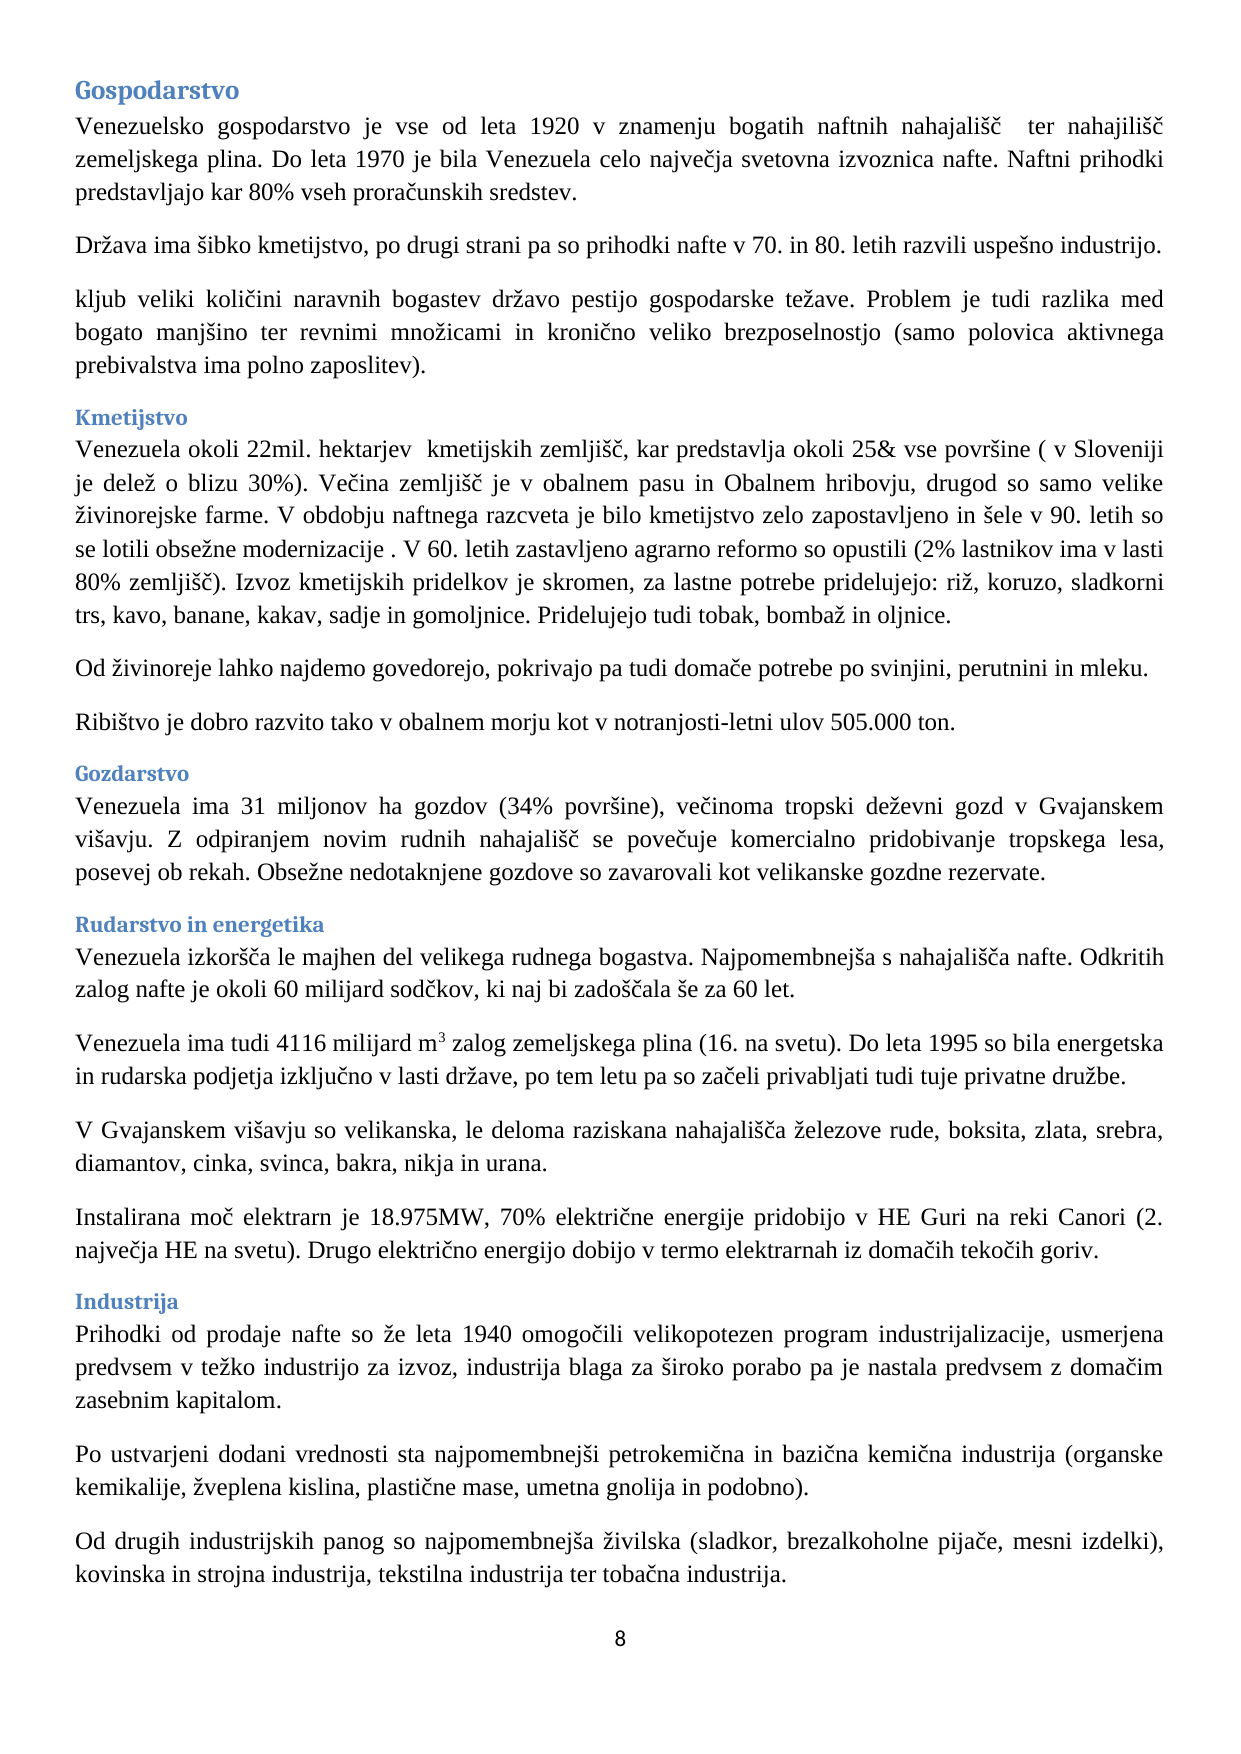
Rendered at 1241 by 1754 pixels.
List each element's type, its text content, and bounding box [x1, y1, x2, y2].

subtitle Rudarstvo in energetika [75, 911, 1165, 938]
text Instalirana moč elektrarn je 18.975MW, 70% električne energije pridobijo v HE Guri na reki Canori (2. največja HE na svetu). Drugo električno energijo dobijo v termo elektrarnah iz domačih tekočih goriv. [75, 1202, 1165, 1264]
text Prihodki od prodaje nafte so že leta 1940 omogočili velikopotezen program industrijalizacije, usmerjena predvsem v težko industrijo za izvoz, industrija blaga za široko porabo pa je nastala predvsem z domačim zasebnim kapitalom. [75, 1319, 1165, 1414]
text Venezuela okoli 22mil. hektarjev kmetijskih zemljišč, kar predstavlja okoli 25& vse površine ( v Sloveniji je delež o blizu 30%). Večina zemljišč je v obalnem pasu in Obalnem hribovju, drugod so samo velike živinorejske farme. V obdobju naftnega razcveta je bilo kmetijstvo zelo zapostavljeno in šele v 90. letih so se lotili obsežne modernizacije . V 60. letih zastavljeno agrarno reformo so opustili (2% lastnikov ima v lasti 80% zemljišč). Izvoz kmetijskih pridelkov je skromen, za lastne potrebe pridelujejo: riž, koruzo, sladkorni trs, kavo, banane, kakav, sadje in gomoljnice. Pridelujejo tudi tobak, bombaž in oljnice. [75, 434, 1165, 628]
text V Gvajanskem višavju so velikanska, le deloma raziskana nahajališča železove rude, boksita, zlata, srebra, diamantov, cinka, svinca, bakra, nikja in urana. [75, 1115, 1165, 1177]
text Venezuelsko gospodarstvo je vse od leta 1920 v znamenju bogatih naftnih nahajališč ter nahajilišč zemeljskega plina. Do leta 1970 je bila Venezuela celo največja svetovna izvoznica nafte. Naftni prihodki predstavljajo kar 80% vseh proračunskih sredstev. [75, 111, 1165, 206]
text Od drugih industrijskih panog so najpomembnejša živilska (sladkor, brezalkoholne pijače, mesni izdelki), kovinska in strojna industrija, tekstilna industrija ter tobačna industrija. [75, 1526, 1165, 1588]
text Venezuela izkoršča le majhen del velikega rudnega bogastva. Najpomembnejša s nahajališča nafte. Odkritih zalog nafte je okoli 60 milijard sodčkov, ki naj bi zadoščala še za 60 let. [75, 942, 1165, 1003]
text Po ustvarjeni dodani vrednosti sta najpomembnejši petrokemična in bazična kemična industrija (organske kemikalije, žveplena kislina, plastične mase, umetna gnolija in podobno). [75, 1439, 1165, 1501]
subtitle Gozdarstvo [75, 761, 1165, 788]
text kljub veliki količini naravnih bogastev državo pestijo gospodarske težave. Problem je tudi razlika med bogato manjšino ter revnimi množicami in kronično veliko brezposelnostjo (samo polovica aktivnega prebivalstva ima polno zaposlitev). [75, 284, 1165, 379]
text Venezuela ima tudi 4116 milijard m3 zalog zemeljskega plina (16. na svetu). Do leta 1995 so bila energetska in rudarska podjetja izključno v lasti države, po tem letu pa so začeli privabljati tudi tuje privatne družbe. [75, 1028, 1165, 1090]
text Država ima šibko kmetijstvo, po drugi strani pa so prihodki nafte v 70. in 80. letih razvili uspešno industrijo. [75, 231, 1165, 259]
text Venezuela ima 31 miljonov ha gozdov (34% površine), večinoma tropski deževni gozd v Gvajanskem višavju. Z odpiranjem novim rudnih nahajališč se povečuje komercialno pridobivanje tropskega lesa, posevej ob rekah. Obsežne nedotaknjene gozdove so zavarovali kot velikanske gozdne rezervate. [75, 791, 1165, 886]
text Ribištvo je dobro razvito tako v obalnem morju kot v notranjosti-letni ulov 505.000 ton. [75, 707, 1165, 736]
text Od živinoreje lahko najdemo govedorejo, pokrivajo pa tudi domače potrebe po svinjini, perutnini in mleku. [75, 653, 1165, 682]
subtitle Gospodarstvo [75, 75, 1165, 106]
subtitle Industrija [75, 1289, 1165, 1315]
subtitle Kmetijstvo [75, 404, 1165, 431]
